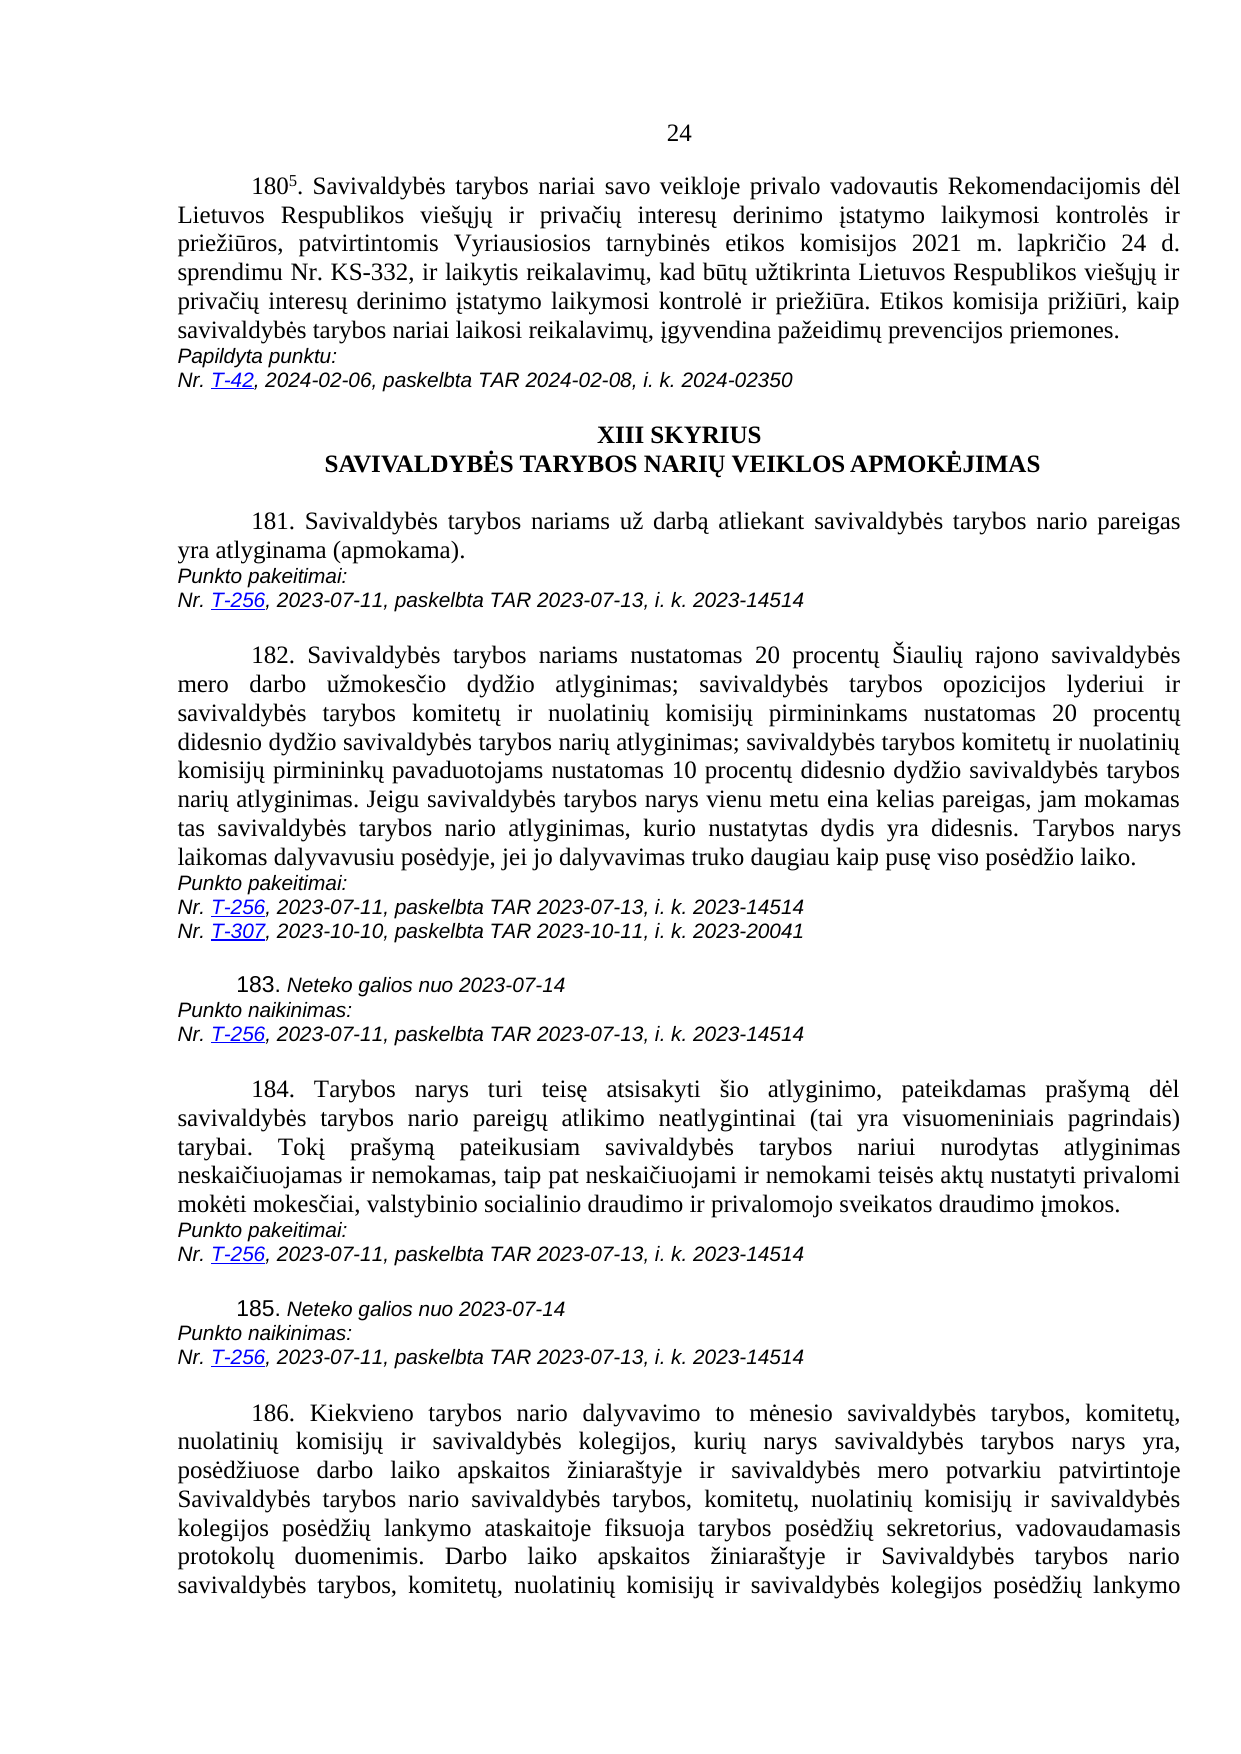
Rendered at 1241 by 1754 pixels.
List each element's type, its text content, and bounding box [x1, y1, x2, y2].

text 1805. Savivaldybės tarybos nariai savo veikloje privalo vadovautis Rekomendacijomis dėl Lietuvos Respublikos viešųjų ir privačių interesų derinimo įstatymo laikymosi kontrolės ir priežiūros, patvirtintomis Vyriausiosios tarnybinės etikos komisijos 2021 m. lapkričio 24 d. sprendimu Nr. KS-332, ir laikytis reikalavimų, kad būtų užtikrinta Lietuvos Respublikos viešųjų ir privačių interesų derinimo įstatymo laikymosi kontrolė ir priežiūra. Etikos komisija prižiūri, kaip savivaldybės tarybos nariai laikosi reikalavimų, įgyvendina pažeidimų prevencijos priemones. [177, 171, 1181, 343]
text Punkto pakeitimai: [177, 1218, 1181, 1242]
text 183. Neteko galios nuo 2023-07-14 [177, 971, 1181, 997]
text Punkto naikinimas: [177, 997, 1181, 1021]
text 185. Neteko galios nuo 2023-07-14 [177, 1294, 1181, 1321]
text SAVIVALDYBĖS TARYBOS NARIŲ VEIKLOS APMOKĖJIMAS [177, 449, 1181, 478]
text Nr. T-256, 2023-07-11, paskelbta TAR 2023-07-13, i. k. 2023-14514 [177, 894, 1181, 918]
text 184. Tarybos narys turi teisę atsisakyti šio atlyginimo, pateikdamas prašymą dėl savivaldybės tarybos nario pareigų atlikimo neatlygintinai (tai yra visuomeniniais pagrindais) tarybai. Tokį prašymą pateikusiam savivaldybės tarybos nariui nurodytas atlyginimas neskaičiuojamas ir nemokamas, taip pat neskaičiuojami ir nemokami teisės aktų nustatyti privalomi mokėti mokesčiai, valstybinio socialinio draudimo ir privalomojo sveikatos draudimo įmokos. [177, 1074, 1181, 1218]
text Nr. T-256, 2023-07-11, paskelbta TAR 2023-07-13, i. k. 2023-14514 [177, 588, 1181, 612]
text XIII SKYRIUS [177, 420, 1181, 449]
text Nr. T-42, 2024-02-06, paskelbta TAR 2024-02-08, i. k. 2024-02350 [177, 367, 1181, 391]
text Nr. T-256, 2023-07-11, paskelbta TAR 2023-07-13, i. k. 2023-14514 [177, 1021, 1181, 1045]
text 186. Kiekvieno tarybos nario dalyvavimo to mėnesio savivaldybės tarybos, komitetų, nuolatinių komisijų ir savivaldybės kolegijos, kurių narys savivaldybės tarybos narys yra, posėdžiuose darbo laiko apskaitos žiniaraštyje ir savivaldybės mero potvarkiu patvirtintoje Savivaldybės tarybos nario savivaldybės tarybos, komitetų, nuolatinių komisijų ir savivaldybės kolegijos posėdžių lankymo ataskaitoje fiksuoja tarybos posėdžių sekretorius, vadovaudamasis protokolų duomenimis. Darbo laiko apskaitos žiniaraštyje ir Savivaldybės tarybos nario savivaldybės tarybos, komitetų, nuolatinių komisijų ir savivaldybės kolegijos posėdžių lankymo [177, 1398, 1181, 1599]
text 181. Savivaldybės tarybos nariams už darbą atliekant savivaldybės tarybos nario pareigas yra atlyginama (apmokama). [177, 506, 1181, 564]
text Punkto naikinimas: [177, 1321, 1181, 1345]
text Nr. T-256, 2023-07-11, paskelbta TAR 2023-07-13, i. k. 2023-14514 [177, 1242, 1181, 1266]
text Papildyta punktu: [177, 343, 1181, 367]
text 182. Savivaldybės tarybos nariams nustatomas 20 procentų Šiaulių rajono savivaldybės mero darbo užmokesčio dydžio atlyginimas; savivaldybės tarybos opozicijos lyderiui ir savivaldybės tarybos komitetų ir nuolatinių komisijų pirmininkams nustatomas 20 procentų didesnio dydžio savivaldybės tarybos narių atlyginimas; savivaldybės tarybos komitetų ir nuolatinių komisijų pirmininkų pavaduotojams nustatomas 10 procentų didesnio dydžio savivaldybės tarybos narių atlyginimas. Jeigu savivaldybės tarybos narys vienu metu eina kelias pareigas, jam mokamas tas savivaldybės tarybos nario atlyginimas, kurio nustatytas dydis yra didesnis. Tarybos narys laikomas dalyvavusiu posėdyje, jei jo dalyvavimas truko daugiau kaip pusę viso posėdžio laiko. [177, 641, 1181, 871]
text Punkto pakeitimai: [177, 871, 1181, 894]
text Nr. T-256, 2023-07-11, paskelbta TAR 2023-07-13, i. k. 2023-14514 [177, 1345, 1181, 1369]
text Nr. T-307, 2023-10-10, paskelbta TAR 2023-10-11, i. k. 2023-20041 [177, 918, 1181, 942]
text Punkto pakeitimai: [177, 564, 1181, 588]
